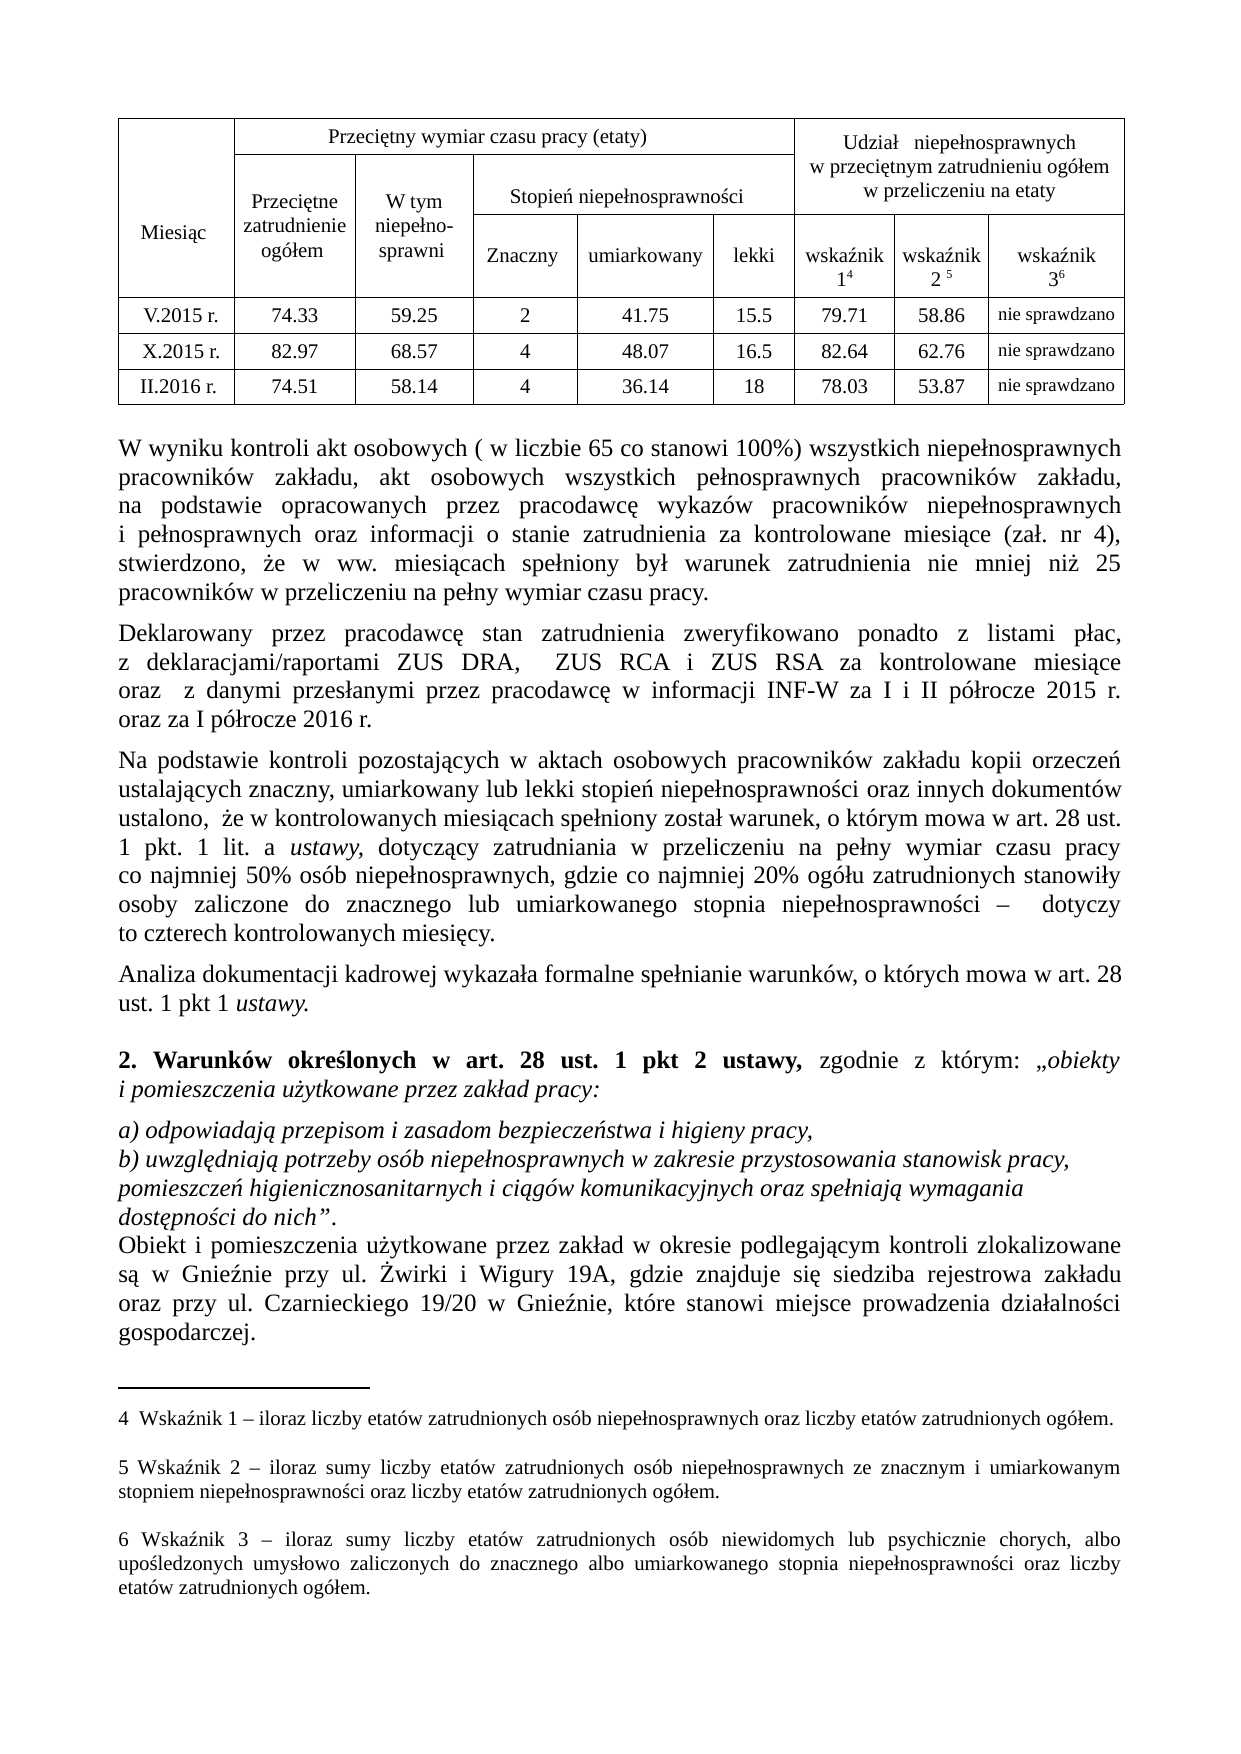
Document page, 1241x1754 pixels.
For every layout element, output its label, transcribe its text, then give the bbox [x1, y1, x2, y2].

text b) uwzględniają potrzeby osób niepełnosprawnych w zakresie przystosowania stanowisk pracy, pomieszczeń higienicznosanitarnych i ciągów komunikacyjnych oraz spełniają wymagania dostępności do nich”. [118, 1144, 1122, 1230]
table_cell 36,14 [578, 370, 713, 404]
table_cell 79,71 [795, 298, 894, 333]
table_cell 48,07 [578, 334, 713, 368]
table_cell W tym niepełno-sprawni [356, 155, 473, 297]
table_cell 4 [474, 334, 577, 368]
table_cell 58,14 [356, 370, 473, 404]
text 2. Warunków określonych w art. 28 ust. 1 pkt 2 ustawy, zgodnie z którym: „obiekty i pomieszczenia użytkowane przez zakład pracy: [118, 1045, 1122, 1103]
table_header Przeciętny wymiar czasu pracy (etaty) [235, 119, 794, 154]
table_cell X.2015 r. [119, 334, 234, 368]
table_cell 74,33 [235, 298, 355, 333]
text Obiekt i pomieszczenia użytkowane przez zakład w okresie podlegającym kontroli zlokalizowane są w Gnieźnie przy ul. Żwirki i Wigury 19A, gdzie znajduje się siedziba rejestrowa zakładu oraz przy ul. Czarnieckiego 19/20 w Gnieźnie, które stanowi miejsce prowadzenia działalności gospodarczej. [118, 1230, 1122, 1345]
table_cell 53,87 [895, 370, 988, 404]
table_cell Stopień niepełnosprawności [474, 155, 794, 213]
table_cell wskaźnik2 [895, 215, 988, 297]
table_cell 62,76 [895, 334, 988, 368]
table_cell 59,25 [356, 298, 473, 333]
table_header Miesiąc [119, 119, 234, 297]
table_cell Przeciętne zatrudnienie ogółem [235, 155, 355, 297]
table_cell nie sprawdzano [989, 334, 1124, 368]
table_cell 16,5 [714, 334, 794, 368]
text a) odpowiadają przepisom i zasadom bezpieczeństwa i higieny pracy, [118, 1115, 1122, 1144]
table_cell 2 [474, 298, 577, 333]
table_cell V.2015 r. [119, 298, 234, 333]
table_cell Znaczny [474, 215, 577, 297]
text Deklarowany przez pracodawcę stan zatrudnienia zweryfikowano ponadto z listami płac, z deklaracjami/raportami ZUS DRA, ZUS RCA i ZUS RSA za kontrolowane miesiące oraz z danymi przesłanymi przez pracodawcę w informacji INF-W za I i II półrocze 2015 r. oraz za I półrocze 2016 r. [118, 618, 1122, 733]
table_cell umiarkowany [578, 215, 713, 297]
text Na podstawie kontroli pozostających w aktach osobowych pracowników zakładu kopii orzeczeń ustalających znaczny, umiarkowany lub lekki stopień niepełnosprawności oraz innych dokumentów ustalono, że w kontrolowanych miesiącach spełniony został warunek, o którym mowa w art. 28 ust. 1 pkt. 1 lit. a ustawy, dotyczący zatrudniania w przeliczeniu na pełny wymiar czasu pracy co najmniej 50% osób niepełnosprawnych, gdzie co najmniej 20% ogółu zatrudnionych stanowiły osoby zaliczone do znacznego lub umiarkowanego stopnia niepełnosprawności – dotyczy to czterech kontrolowanych miesięcy. [118, 745, 1122, 947]
table_cell 78,03 [795, 370, 894, 404]
table_cell 41,75 [578, 298, 713, 333]
table_header Udział niepełnosprawnych w przeciętnym zatrudnieniu ogółem w przeliczeniu na etaty [795, 119, 1124, 213]
table_cell nie sprawdzano [989, 298, 1124, 333]
text W wyniku kontroli akt osobowych ( w liczbie 65 co stanowi 100%) wszystkich niepełnosprawnych pracowników zakładu, akt osobowych wszystkich pełnosprawnych pracowników zakładu, na podstawie opracowanych przez pracodawcę wykazów pracowników niepełnosprawnych i pełnosprawnych oraz informacji o stanie zatrudnienia za kontrolowane miesiące (zał. nr 4), stwierdzono, że w ww. miesiącach spełniony był warunek zatrudnienia nie mniej niż 25 pracowników w przeliczeniu na pełny wymiar czasu pracy. [118, 433, 1122, 605]
table_cell 4 [474, 370, 577, 404]
table_cell 18 [714, 370, 794, 404]
table_cell II.2016 r. [119, 370, 234, 404]
table_cell lekki [714, 215, 794, 297]
table_cell 58,86 [895, 298, 988, 333]
table_cell 82,64 [795, 334, 894, 368]
table_cell wskaźnik 3 [989, 215, 1124, 297]
table_cell wskaźnik1 [795, 215, 894, 297]
table_cell 68,57 [356, 334, 473, 368]
table_cell 74,51 [235, 370, 355, 404]
table_cell 82,97 [235, 334, 355, 368]
table_cell nie sprawdzano [989, 370, 1124, 404]
text Analiza dokumentacji kadrowej wykazała formalne spełnianie warunków, o których mowa w art. 28 ust. 1 pkt 1 ustawy. [118, 959, 1122, 1017]
table_cell 15,5 [714, 298, 794, 333]
